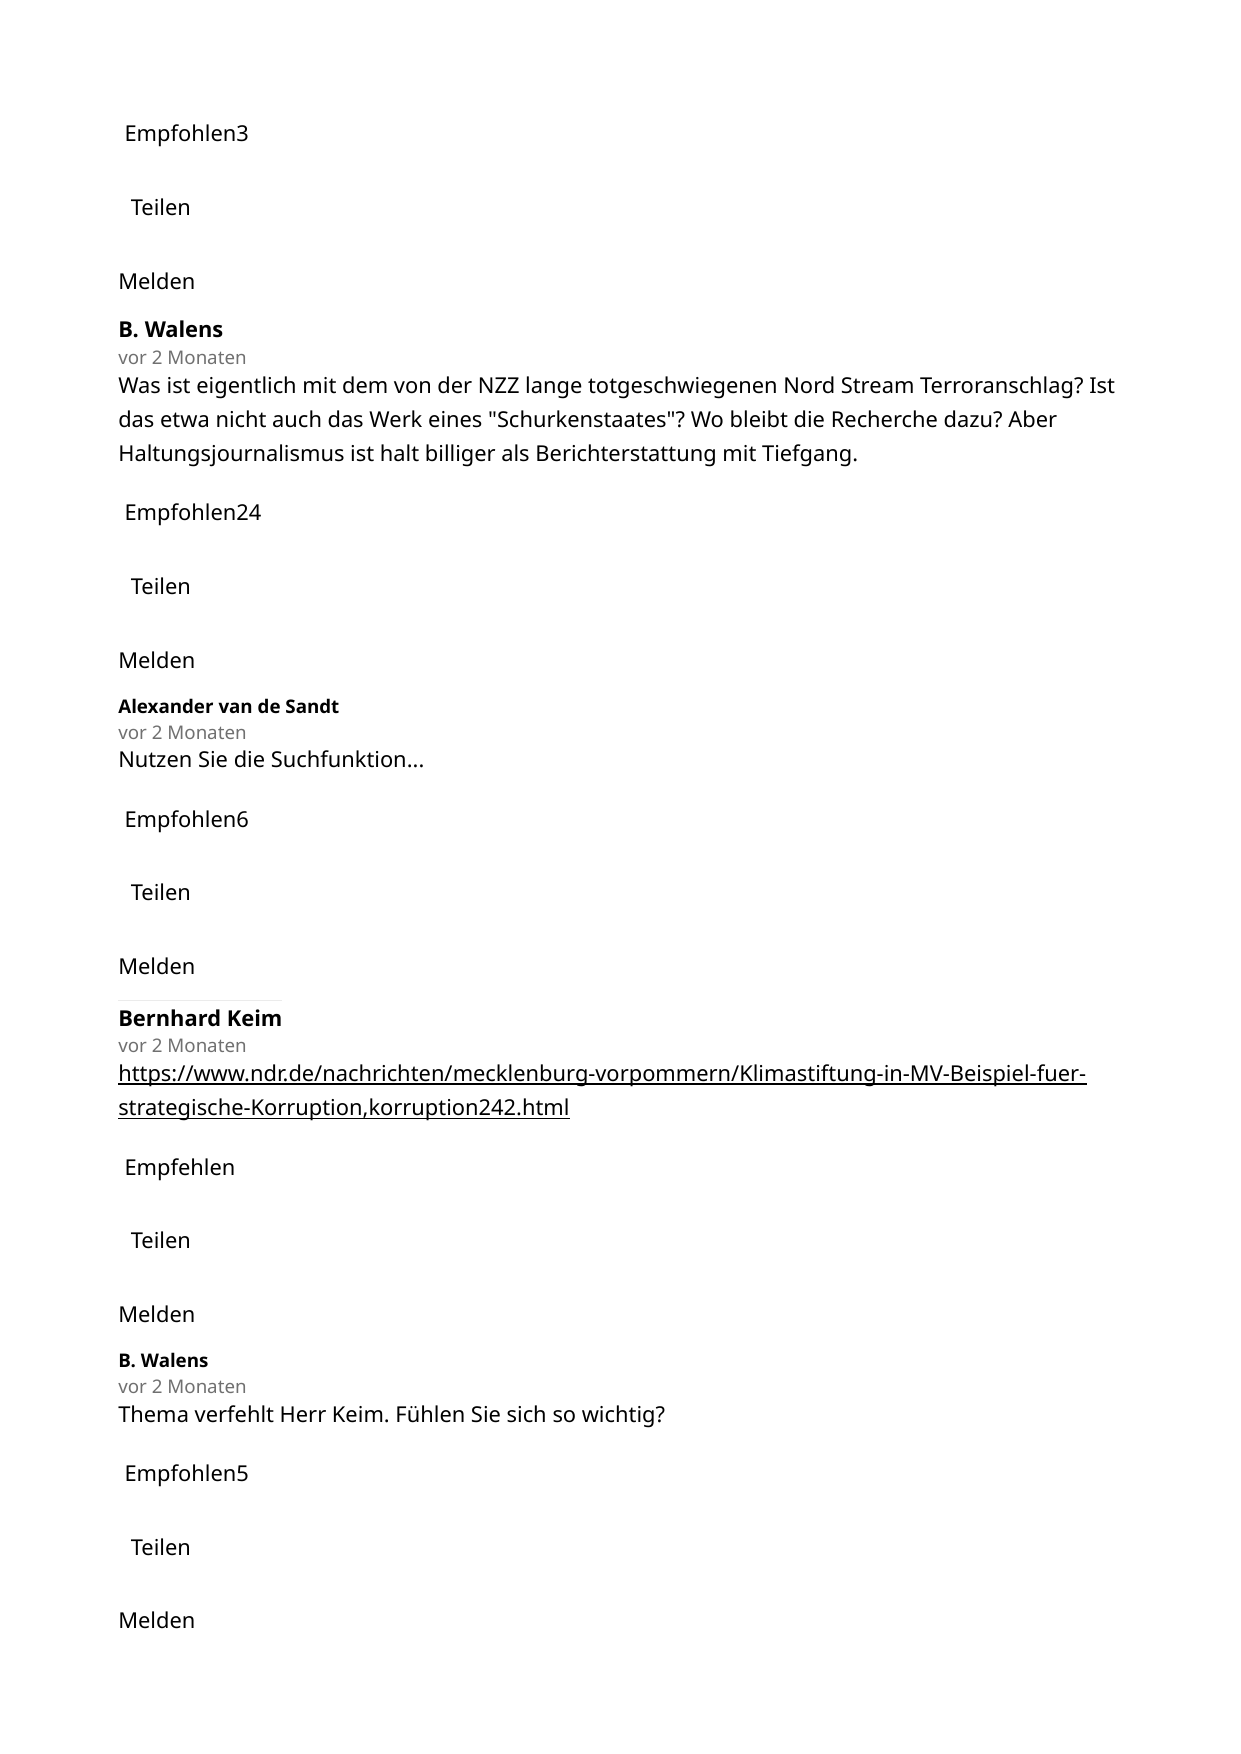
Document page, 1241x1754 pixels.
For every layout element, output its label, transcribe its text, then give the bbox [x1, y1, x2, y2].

text Was ist eigentlich mit dem von der NZZ lange totgeschwiegenen Nord Stream Terroranschlag? Ist das etwa nicht auch das Werk eines "Schurkenstaates"? Wo bleibt die Recherche dazu? Aber Haltungsjournalismus ist halt billiger als Berichterstattung mit Tiefgang. [118, 370, 1122, 468]
text vor 2 Monaten [118, 719, 1122, 744]
text vor 2 Monaten [118, 1033, 1122, 1058]
text Bernhard Keim [118, 1000, 1109, 1033]
text Teilen [131, 571, 1122, 601]
text Empfohlen3 [124, 118, 1122, 148]
text Teilen [131, 192, 1122, 222]
text Empfehlen [124, 1152, 1122, 1181]
text Melden [118, 645, 1122, 674]
text Melden [118, 266, 1122, 295]
text Thema verfehlt Herr Keim. Fühlen Sie sich so wichtig? [118, 1399, 1122, 1429]
text Empfohlen24 [124, 497, 1122, 527]
text Teilen [131, 1225, 1122, 1255]
text Melden [118, 1606, 1122, 1635]
text Empfohlen5 [124, 1458, 1122, 1488]
text https://www.ndr.de/nachrichten/mecklenburg-vorpommern/Klimastiftung-in-MV-Beispiel-fuer-strategische-Korruption,korruption242.html [118, 1058, 1122, 1122]
text Nutzen Sie die Suchfunktion... [118, 744, 1122, 774]
text vor 2 Monaten [118, 1373, 1122, 1399]
text B. Walens [118, 314, 1109, 344]
text Teilen [131, 1532, 1122, 1562]
text Melden [118, 1299, 1122, 1329]
text Teilen [131, 877, 1122, 907]
text Alexander van de Sandt [118, 693, 1109, 719]
text B. Walens [118, 1348, 1109, 1373]
text vor 2 Monaten [118, 344, 1122, 370]
text Melden [118, 951, 1122, 981]
text Empfohlen6 [124, 804, 1122, 833]
